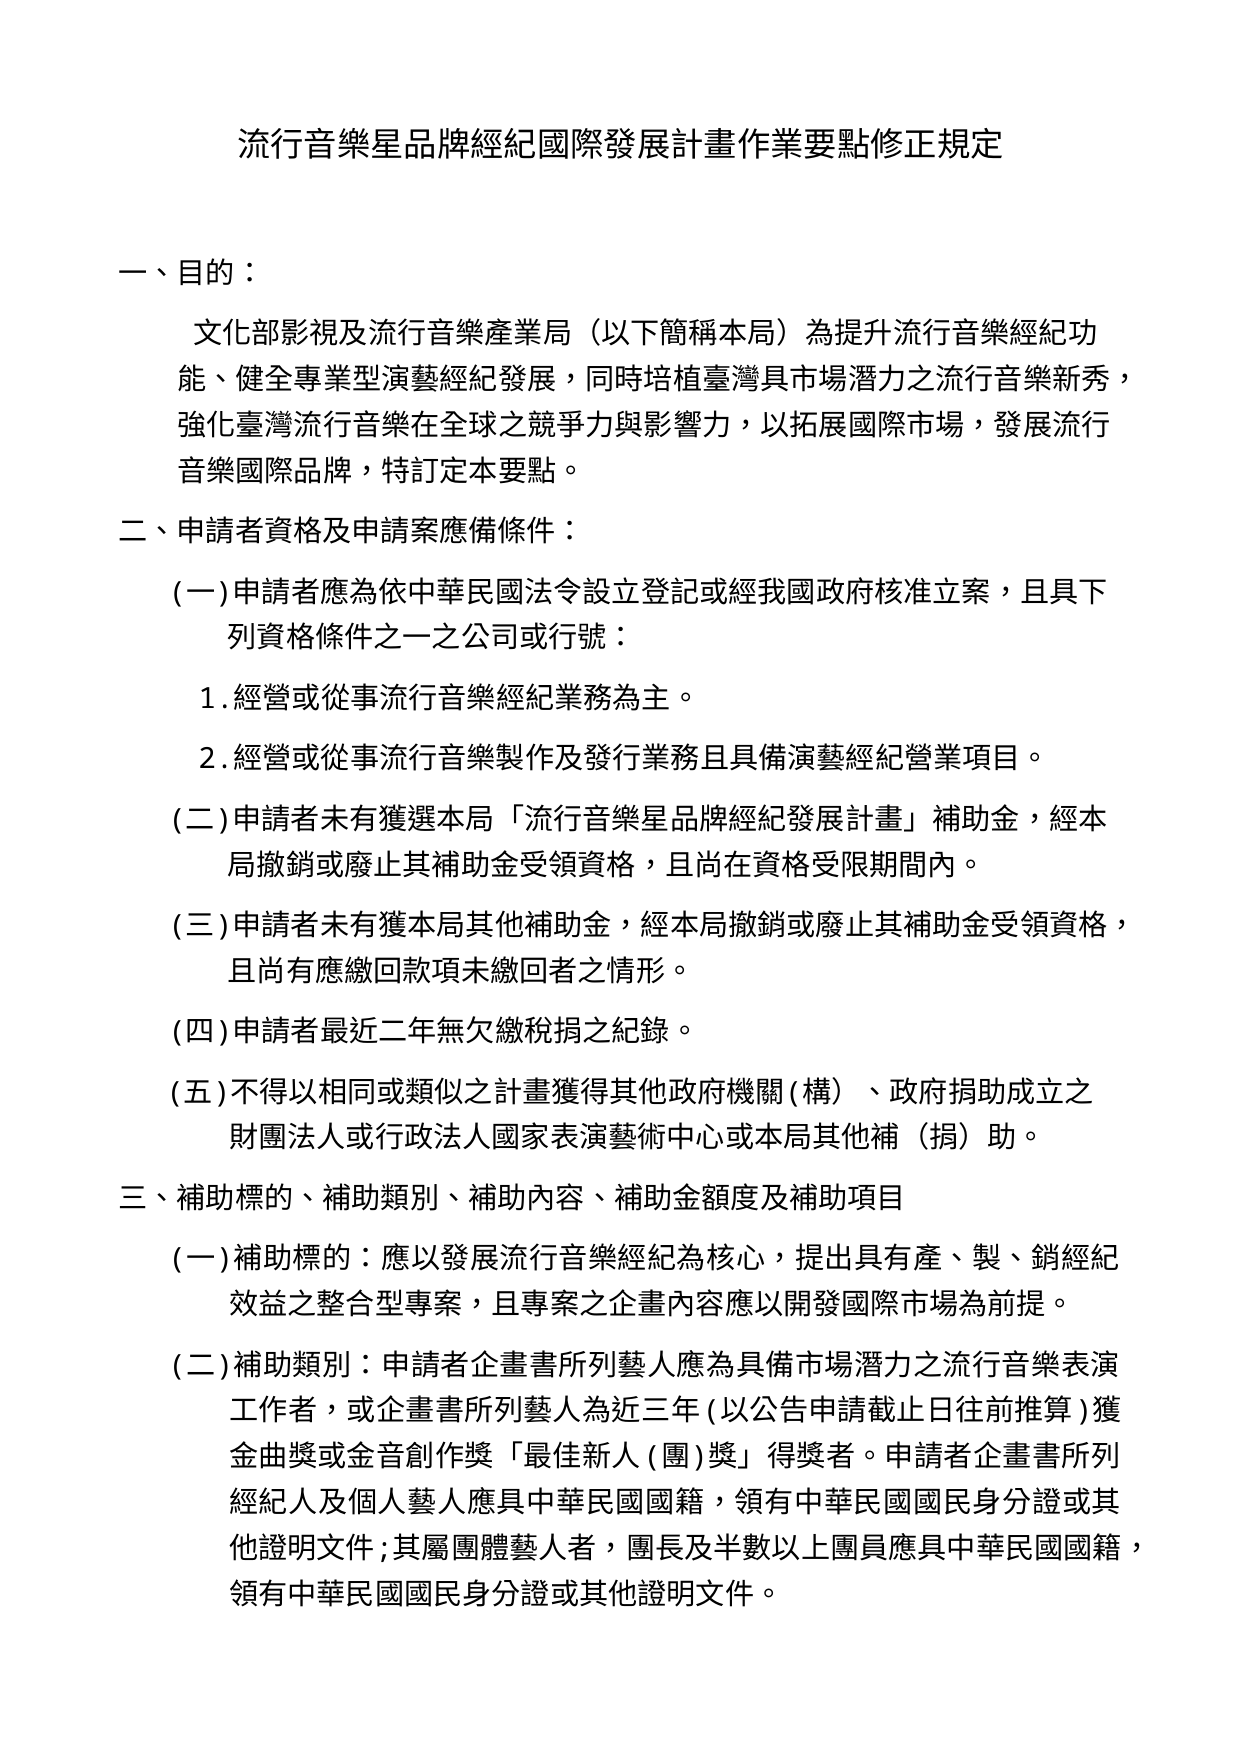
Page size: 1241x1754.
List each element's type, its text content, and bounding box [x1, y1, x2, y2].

text 二、申請者資格及申請案應備條件： [118, 504, 1122, 550]
text (一)補助標的：應以發展流行音樂經紀為核心，提出具有產、製、銷經紀效益之整合型專案，且專案之企畫內容應以開發國際市場為前提。 [168, 1231, 1122, 1323]
text 一、目的： [118, 246, 1122, 292]
text 文化部影視及流行音樂產業局（以下簡稱本局）為提升流行音樂經紀功能、健全專業型演藝經紀發展，同時培植臺灣具市場潛力之流行音樂新秀，強化臺灣流行音樂在全球之競爭力與影響力，以拓展國際市場，發展流行音樂國際品牌，特訂定本要點。 [148, 306, 1122, 490]
text (二)補助類別：申請者企畫書所列藝人應為具備市場潛力之流行音樂表演工作者，或企畫書所列藝人為近三年(以公告申請截止日往前推算)獲金曲獎或金音創作獎「最佳新人(團)獎」得獎者。申請者企畫書所列經紀人及個人藝人應具中華民國國籍，領有中華民國國民身分證或其他證明文件;其屬團體藝人者，團長及半數以上團員應具中華民國國籍，領有中華民國國民身分證或其他證明文件。 [168, 1338, 1122, 1613]
text (一)申請者應為依中華民國法令設立登記或經我國政府核准立案，且具下列資格條件之一之公司或行號： [168, 565, 1122, 656]
text 1.經營或從事流行音樂經紀業務為主。 [168, 671, 1122, 717]
text (四)申請者最近二年無欠繳稅捐之紀錄。 [168, 1004, 1122, 1050]
text (五)不得以相同或類似之計畫獲得其他政府機關(構）、政府捐助成立之財團法人或行政法人國家表演藝術中心或本局其他補（捐）助。 [166, 1065, 1122, 1156]
text 2.經營或從事流行音樂製作及發行業務且具備演藝經紀營業項目。 [168, 731, 1122, 777]
text (三)申請者未有獲本局其他補助金，經本局撤銷或廢止其補助金受領資格，且尚有應繳回款項未繳回者之情形。 [168, 898, 1122, 990]
text (二)申請者未有獲選本局「流行音樂星品牌經紀發展計畫」補助金，經本局撤銷或廢止其補助金受領資格，且尚在資格受限期間內。 [168, 792, 1122, 883]
text 流行音樂星品牌經紀國際發展計畫作業要點修正規定 [118, 118, 1122, 166]
text 三、補助標的、補助類別、補助內容、補助金額度及補助項目 [118, 1171, 1122, 1217]
